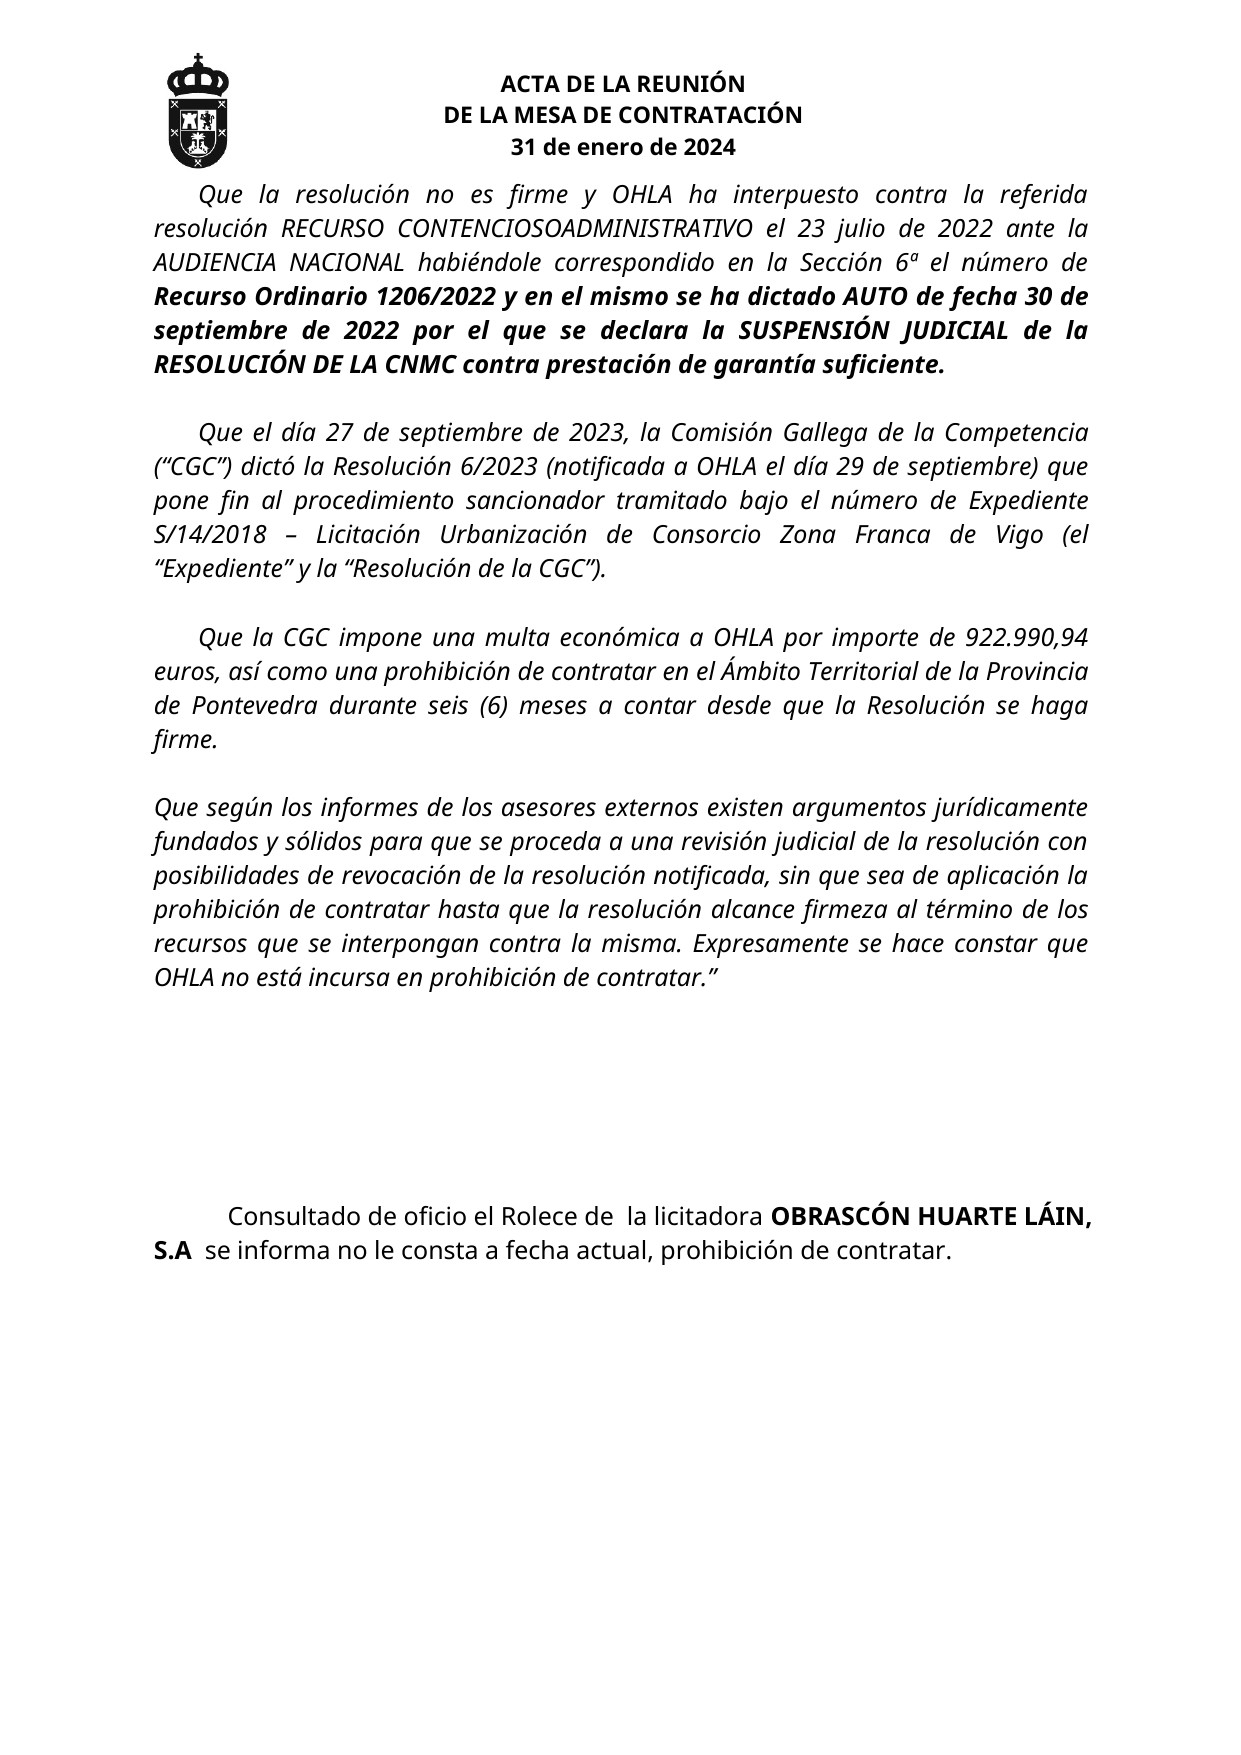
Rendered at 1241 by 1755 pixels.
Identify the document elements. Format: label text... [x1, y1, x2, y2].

text Que la resolución no es firme y OHLA ha interpuesto contra la referida resolución RECURSO CONTENCIOSOADMINISTRATIVO el 23 julio de 2022 ante la AUDIENCIA NACIONAL habiéndole correspondido en la Sección 6ª el número de Recurso Ordinario 1206/2022 y en el mismo se ha dictado AUTO de fecha 30 de septiembre de 2022 por el que se declara la SUSPENSIÓN JUDICIAL de la RESOLUCIÓN DE LA CNMC contra prestación de garantía suficiente. [153, 176, 1093, 381]
text Que según los informes de los asesores externos existen argumentos jurídicamente fundados y sólidos para que se proceda a una revisión judicial de la resolución con posibilidades de revocación de la resolución notificada, sin que sea de aplicación la prohibición de contratar hasta que la resolución alcance firmeza al término de los recursos que se interpongan contra la misma. Expresamente se hace constar que OHLA no está incursa en prohibición de contratar.” [153, 789, 1093, 994]
text Que el día 27 de septiembre de 2023, la Comisión Gallega de la Competencia (“CGC”) dictó la Resolución 6/2023 (notificada a OHLA el día 29 de septiembre) que pone fin al procedimiento sancionador tramitado bajo el número de Expediente S/14/2018 – Licitación Urbanización de Consorcio Zona Franca de Vigo (el “Expediente” y la “Resolución de la CGC”). [153, 415, 1093, 585]
text Consultado de oficio el Rolece de la licitadora Obrascón Huarte Láin, S.A se informa no le consta a fecha actual, prohibición de contratar. [153, 1198, 1093, 1266]
text Que la CGC impone una multa económica a OHLA por importe de 922.990,94 euros, así como una prohibición de contratar en el Ámbito Territorial de la Provincia de Pontevedra durante seis (6) meses a contar desde que la Resolución se haga firme. [153, 619, 1093, 755]
